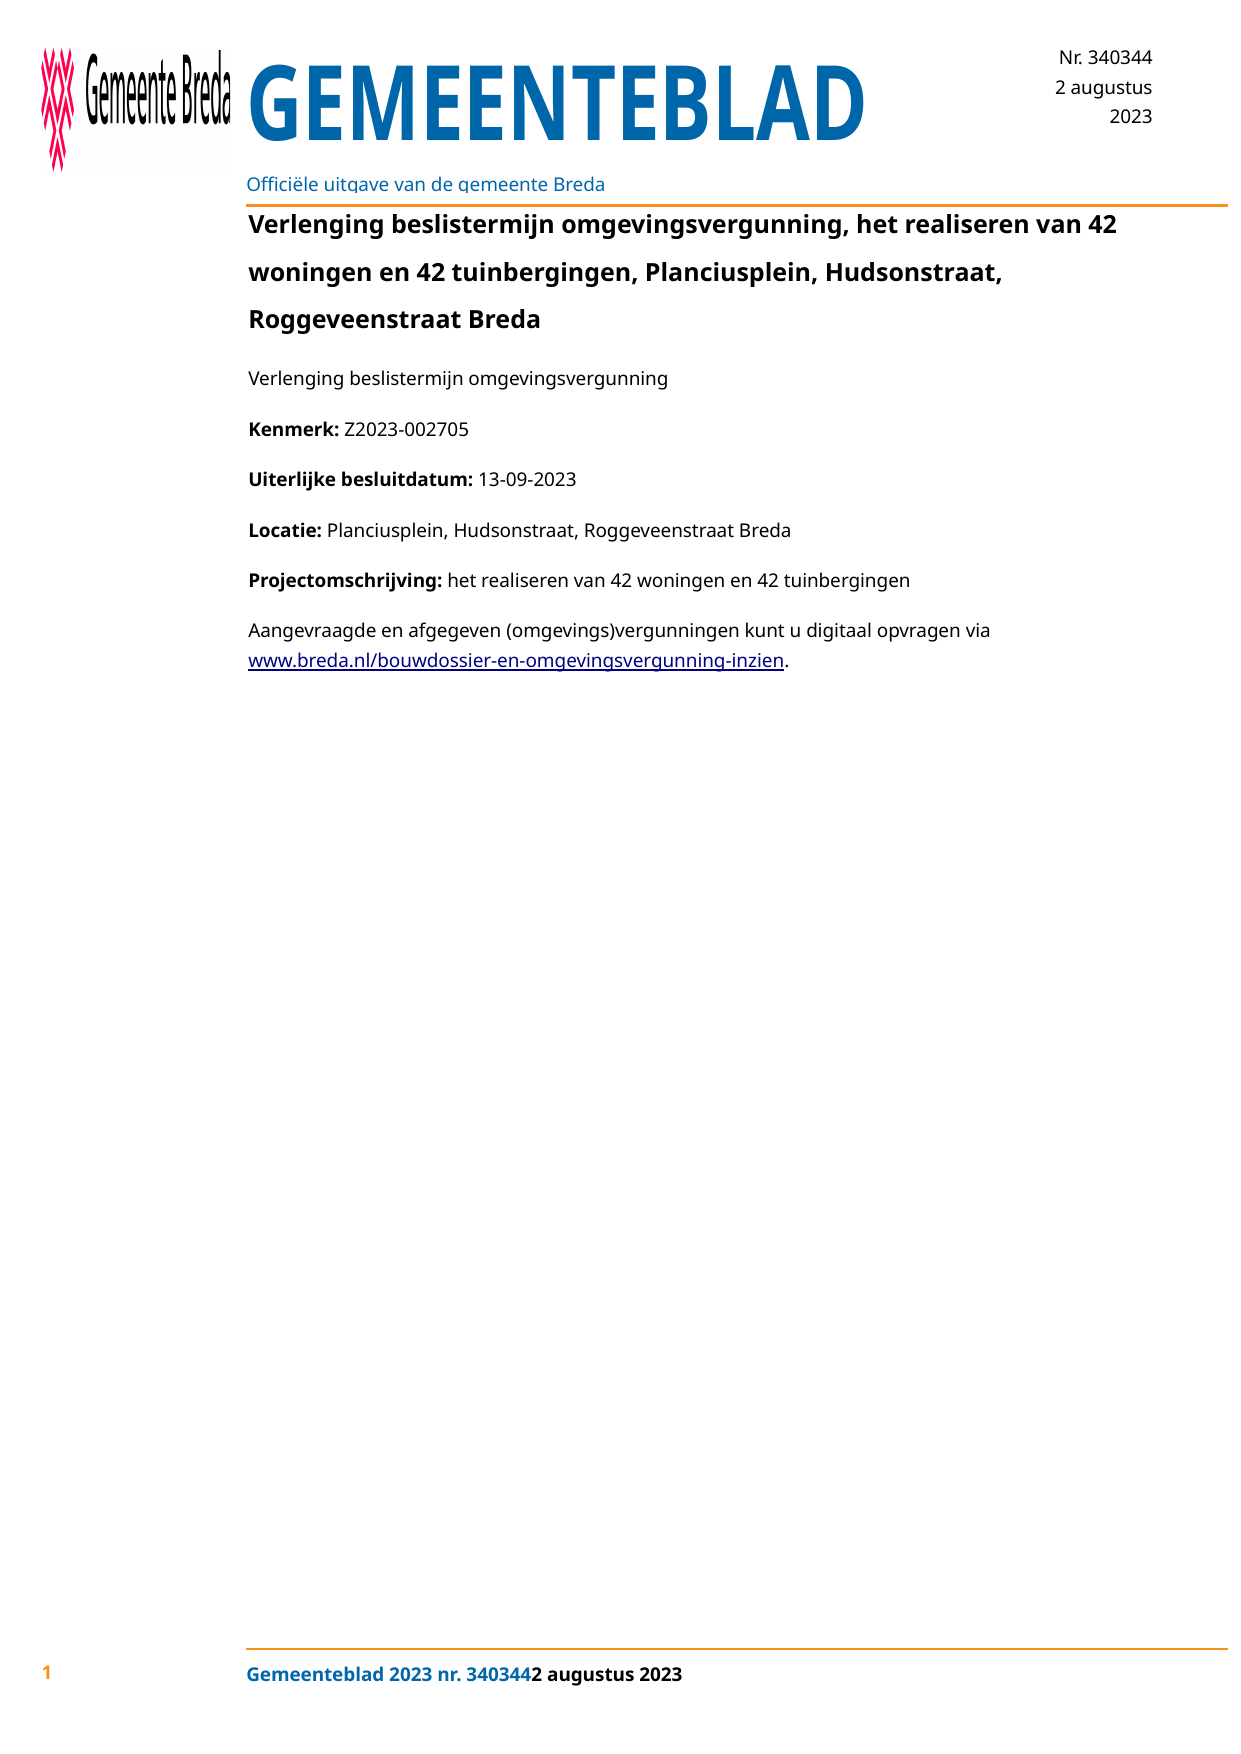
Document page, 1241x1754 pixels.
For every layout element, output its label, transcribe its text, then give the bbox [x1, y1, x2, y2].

text Aangevraagde en afgegeven (omgevings)vergunningen kunt u digitaal opvragen via www.breda.nl/bouwdossier-en-omgevingsvergunning-inzien. [248, 618, 1152, 673]
text Verlenging beslistermijn omgevingsvergunning, het realiseren van 42 woningen en 42 tuinbergingen, Planciusplein, Hudsonstraat, Roggeveenstraat Breda [248, 207, 1152, 336]
text Locatie: Planciusplein, Hudsonstraat, Roggeveenstraat Breda [248, 517, 1152, 542]
text Kenmerk: Z2023-002705 [248, 416, 1152, 442]
picture [41, 47, 231, 172]
text Verlenging beslistermijn omgevingsvergunning [248, 366, 1152, 391]
text Uiterlijke besluitdatum: 13-09-2023 [248, 466, 1152, 492]
text Projectomschrijving: het realiseren van 42 woningen en 42 tuinbergingen [248, 567, 1152, 593]
